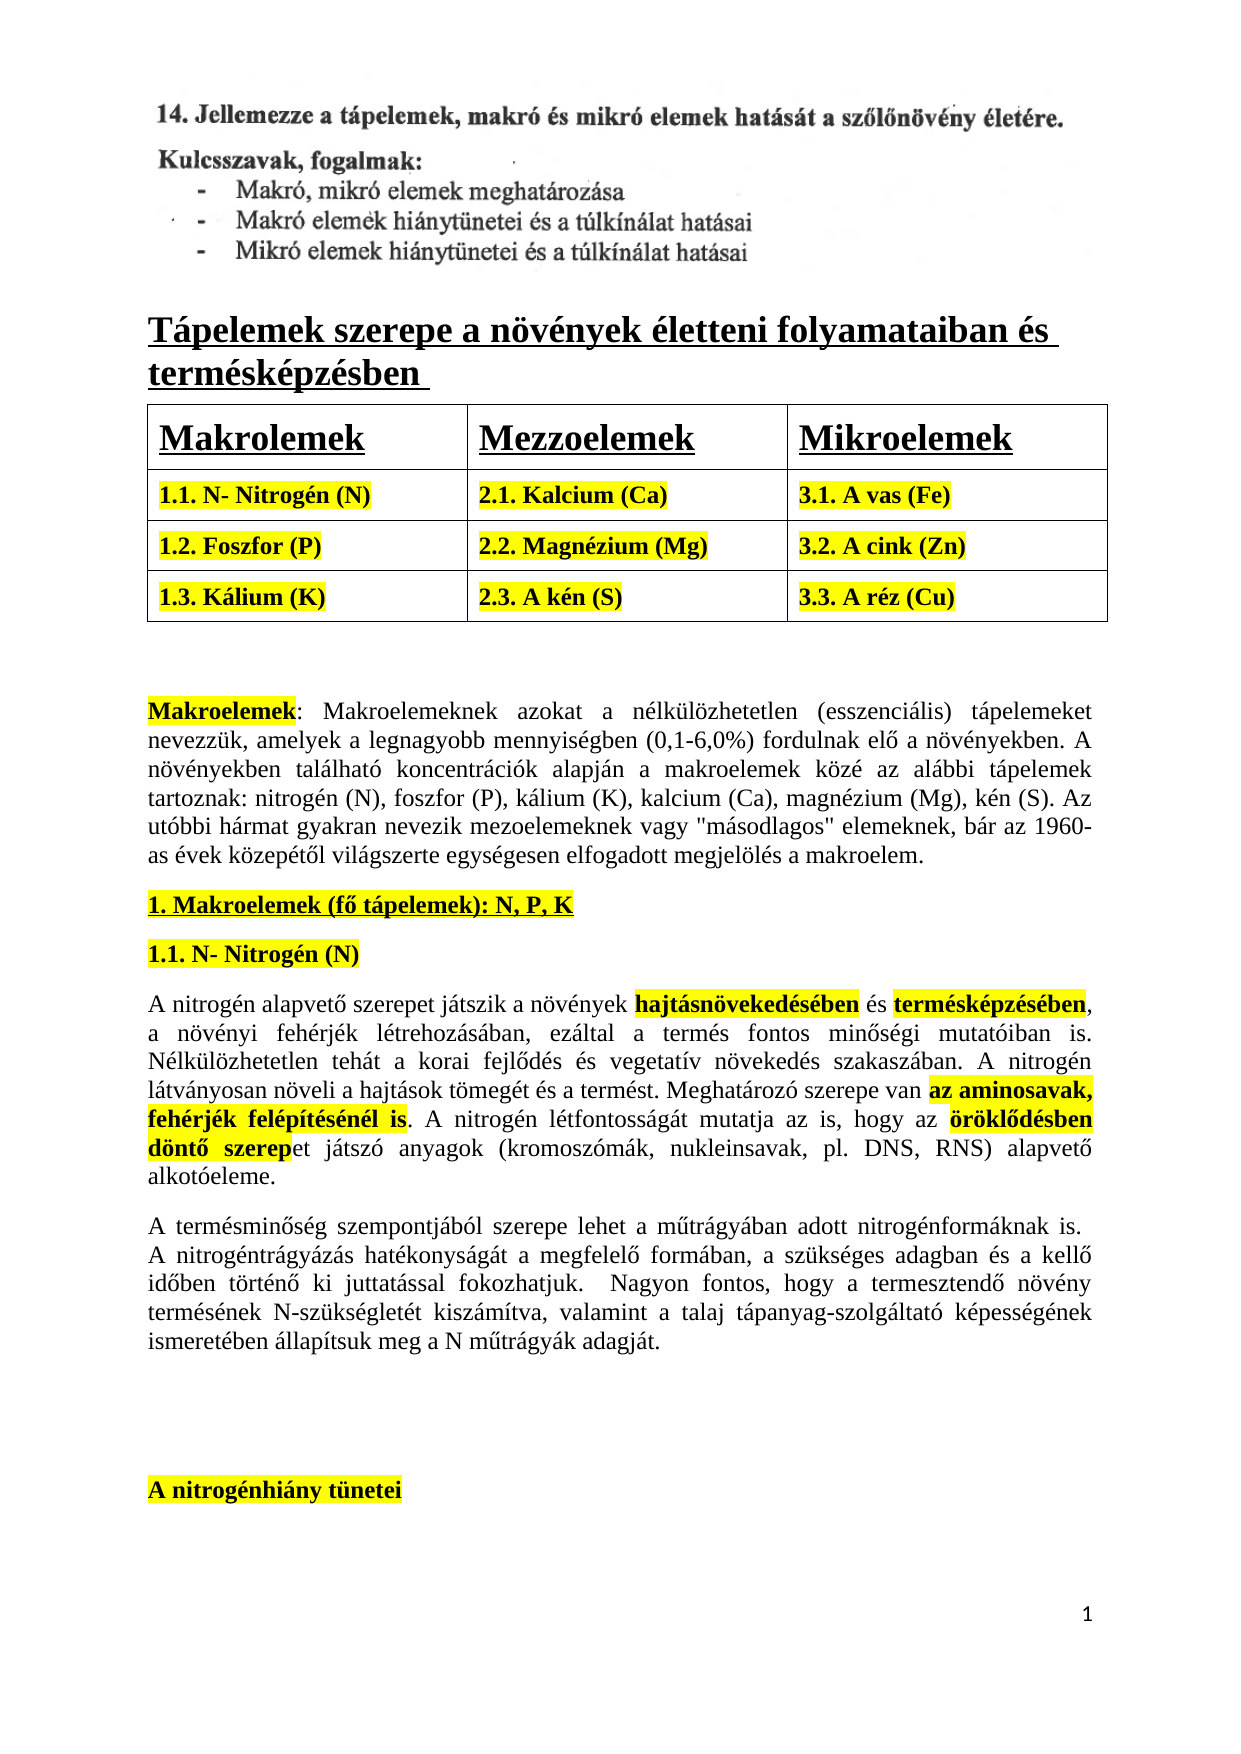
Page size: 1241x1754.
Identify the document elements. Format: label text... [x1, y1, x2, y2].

text 1. Makroelemek (fő tápelemek): N, P, K [148, 890, 1093, 918]
table_cell 1.2. Foszfor (P) [148, 521, 467, 570]
table_cell 3.2. A cink (Zn) [788, 521, 1107, 570]
table_cell 3.1. A vas (Fe) [788, 470, 1107, 520]
text Makroelemek: Makroelemeknek azokat a nélkülözhetetlen (esszenciális) tápelemeket nevezzük, amelyek a legnagyobb mennyiségben (0,1-6,0%) fordulnak elő a növényekben. A növényekben található koncentrációk alapján a makroelemek közé az alábbi tápelemek tartoznak: nitrogén (N), foszfor (P), kálium (K), kalcium (Ca), magnézium (Mg), kén (S). Az utóbbi hármat gyakran nevezik mezoelemeknek vagy "másodlagos" elemeknek, bár az 1960-as évek közepétől világszerte egységesen elfogadott megjelölés a makroelem. [148, 696, 1093, 869]
table_cell 2.3. A kén (S) [468, 571, 787, 621]
text A termésminőség szempontjából szerepe lehet a műtrágyában adott nitrogénformáknak is. A nitrogéntrágyázás hatékonyságát a megfelelő formában, a szükséges adagban és a kellő időben történő ki juttatással fokozhatjuk. Nagyon fontos, hogy a termesztendő növény termésének N-szükségletét kiszámítva, valamint a talaj tápanyag-szolgáltató képességének ismeretében állapítsuk meg a N műtrágyák adagját. [148, 1211, 1093, 1355]
text Tápelemek szerepe a növények életteni folyamataiban és termésképzésben [148, 307, 1093, 394]
table_header Makrolemek [148, 405, 467, 469]
text A nitrogénhiány tünetei [148, 1475, 1093, 1503]
text A nitrogén alapvető szerepet játszik a növények hajtásnövekedésében és termésképzésében, a növényi fehérjék létrehozásában, ezáltal a termés fontos minőségi mutatóiban is. Nélkülözhetetlen tehát a korai fejlődés és vegetatív növekedés szakaszában. A nitrogén látványosan növeli a hajtások tömegét és a termést. Meghatározó szerepe van az aminosavak, fehérjék felépítésénél is. A nitrogén létfontosságát mutatja az is, hogy az öröklődésben döntő szerepet játszó anyagok (kromoszómák, nukleinsavak, pl. DNS, RNS) alapvető alkotóeleme. [148, 989, 1093, 1190]
table_cell 2.2. Magnézium (Mg) [468, 521, 787, 570]
table_header Mezzoelemek [468, 405, 787, 469]
table_header Mikroelemek [788, 405, 1107, 469]
table_cell 1.1. N- Nitrogén (N) [148, 470, 467, 520]
table_cell 1.3. Kálium (K) [148, 571, 467, 621]
text 1.1. N- Nitrogén (N) [148, 939, 1093, 968]
table_cell 3.3. A réz (Cu) [788, 571, 1107, 621]
table_cell 2.1. Kalcium (Ca) [468, 470, 787, 520]
